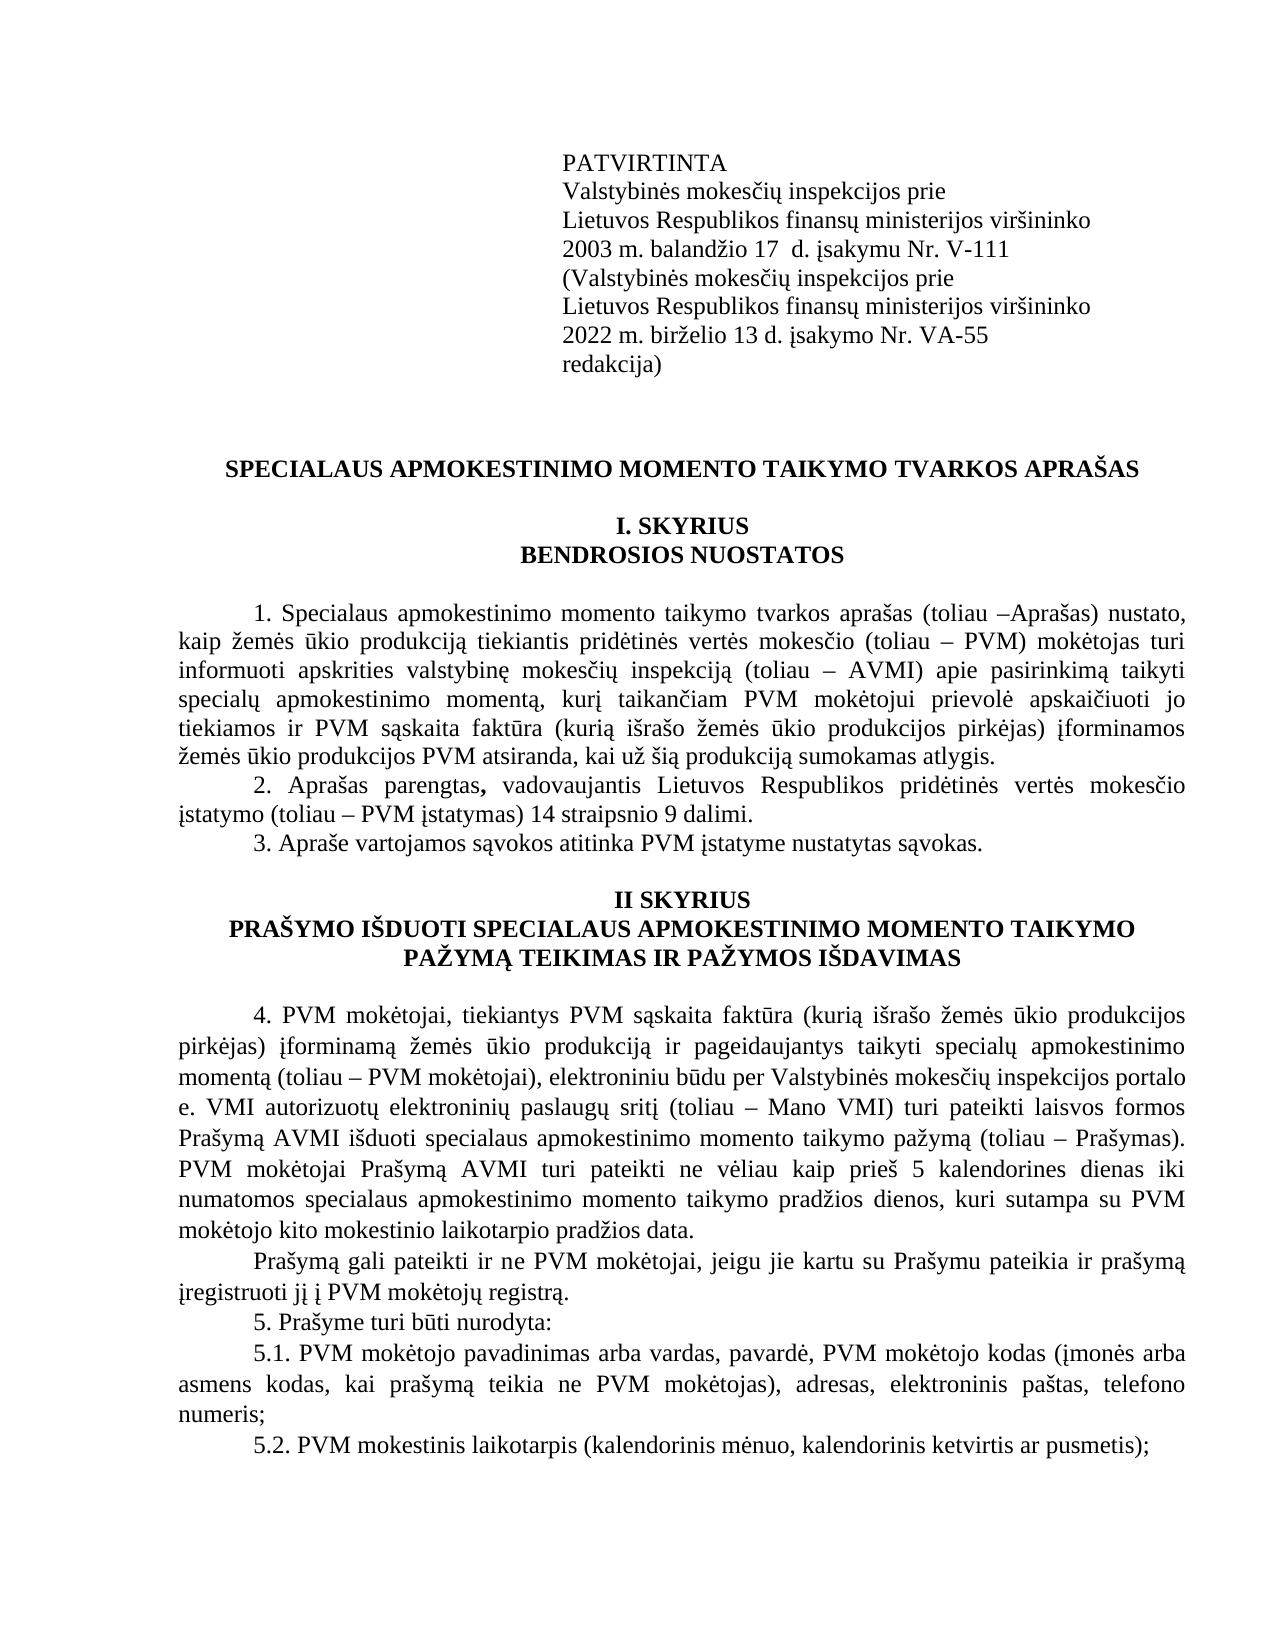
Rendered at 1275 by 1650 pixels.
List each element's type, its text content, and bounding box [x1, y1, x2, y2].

text PRAŠYMO išduoti specialaus apmokestinimo momento taikymo pažymą TEIKIMAS IR pažymos išdavimas [178, 914, 1186, 971]
text 5.2. PVM mokestinis laikotarpis (kalendorinis mėnuo, kalendorinis ketvirtis ar pusmetis); [178, 1430, 1186, 1459]
text II SKYRIUS [178, 885, 1186, 914]
text 5.1. PVM mokėtojo pavadinimas arba vardas, pavardė, PVM mokėtojo kodas (įmonės arba asmens kodas, kai prašymą teikia ne PVM mokėtojas), adresas, elektroninis paštas, telefono numeris; [178, 1338, 1186, 1428]
text BENDROSIOS NUOSTATOS [178, 540, 1186, 569]
text (Valstybinės mokesčių inspekcijos prie [562, 263, 1186, 291]
text I. SKYRIUS [178, 511, 1186, 540]
text 5. Prašyme turi būti nurodyta: [178, 1307, 1186, 1336]
text 1. Specialaus apmokestinimo momento taikymo tvarkos aprašas (toliau –Aprašas) nustato, kaip žemės ūkio produkciją tiekiantis pridėtinės vertės mokesčio (toliau – PVM) mokėtojas turi informuoti apskrities valstybinę mokesčių inspekciją (toliau – AVMI) apie pasirinkimą taikyti specialų apmokestinimo momentą, kurį taikančiam PVM mokėtojui prievolė apskaičiuoti jo tiekiamos ir PVM sąskaita faktūra (kurią išrašo žemės ūkio produkcijos pirkėjas) įforminamos žemės ūkio produkcijos PVM atsiranda, kai už šią produkciją sumokamas atlygis. [178, 598, 1186, 770]
text 2022 m. birželio 13 d. įsakymo Nr. VA-55 [562, 320, 1186, 349]
text specialaus apmokestinimo momento taikymo tvarkOS APRAŠAS [178, 454, 1186, 483]
text Prašymą gali pateikti ir ne PVM mokėtojai, jeigu jie kartu su Prašymu pateikia ir prašymą įregistruoti jį į PVM mokėtojų registrą. [178, 1246, 1186, 1305]
text Valstybinės mokesčių inspekcijos prie [562, 176, 1186, 205]
text 3. Apraše vartojamos sąvokos atitinka PVM įstatyme nustatytas sąvokas. [178, 828, 1186, 856]
text Lietuvos Respublikos finansų ministerijos viršininko [562, 205, 1186, 234]
text 4. PVM mokėtojai, tiekiantys PVM sąskaita faktūra (kurią išrašo žemės ūkio produkcijos pirkėjas) įforminamą žemės ūkio produkciją ir pageidaujantys taikyti specialų apmokestinimo momentą (toliau – PVM mokėtojai), elektroniniu būdu per Valstybinės mokesčių inspekcijos portalo e. VMI autorizuotų elektroninių paslaugų sritį (toliau – Mano VMI) turi pateikti laisvos formos Prašymą AVMI išduoti specialaus apmokestinimo momento taikymo pažymą (toliau – Prašymas). PVM mokėtojai Prašymą AVMI turi pateikti ne vėliau kaip prieš 5 kalendorines dienas iki numatomos specialaus apmokestinimo momento taikymo pradžios dienos, kuri sutampa su PVM mokėtojo kito mokestinio laikotarpio pradžios data. [178, 1000, 1186, 1244]
text PATVIRTINTA [562, 148, 1186, 176]
text 2. Aprašas parengtas, vadovaujantis Lietuvos Respublikos pridėtinės vertės mokesčio įstatymo (toliau – PVM įstatymas) 14 straipsnio 9 dalimi. [178, 770, 1186, 828]
text Lietuvos Respublikos finansų ministerijos viršininko [562, 291, 1186, 320]
text redakcija) [562, 349, 1186, 378]
text 2003 m. balandžio 17 d. įsakymu Nr. V-111 [562, 234, 1186, 263]
